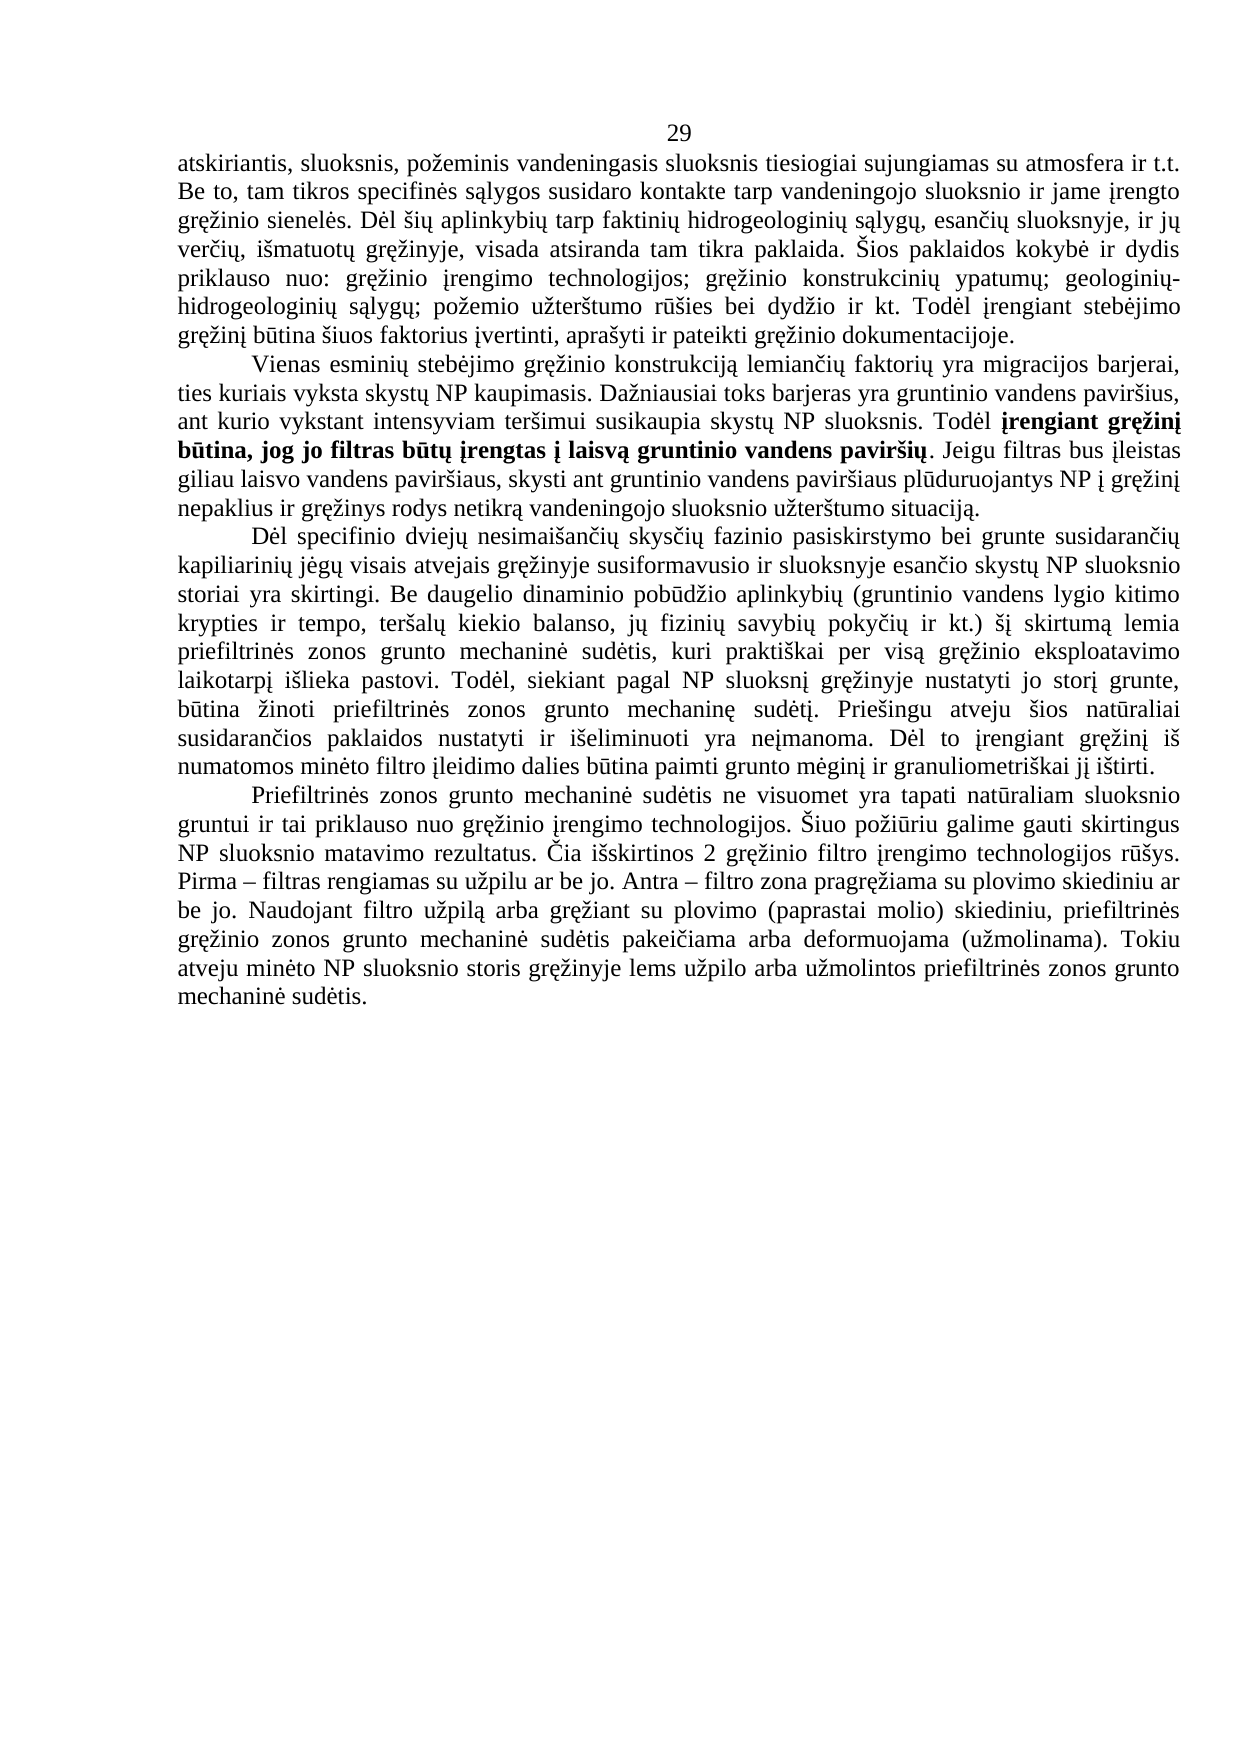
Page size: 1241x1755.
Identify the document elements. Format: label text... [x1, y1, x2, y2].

text Dėl specifinio dviejų nesimaišančių skysčių fazinio pasiskirstymo bei grunte susidarančių kapiliarinių jėgų visais atvejais gręžinyje susiformavusio ir sluoksnyje esančio skystų NP sluoksnio storiai yra skirtingi. Be daugelio dinaminio pobūdžio aplinkybių (gruntinio vandens lygio kitimo krypties ir tempo, teršalų kiekio balanso, jų fizinių savybių pokyčių ir kt.) šį skirtumą lemia priefiltrinės zonos grunto mechaninė sudėtis, kuri praktiškai per visą gręžinio eksploatavimo laikotarpį išlieka pastovi. Todėl, siekiant pagal NP sluoksnį gręžinyje nustatyti jo storį grunte, būtina žinoti priefiltrinės zonos grunto mechaninę sudėtį. Priešingu atveju šios natūraliai susidarančios paklaidos nustatyti ir išeliminuoti yra neįmanoma. Dėl to įrengiant gręžinį iš numatomos minėto filtro įleidimo dalies būtina paimti grunto mėginį ir granuliometriškai jį ištirti. [177, 521, 1181, 780]
text atskiriantis, sluoksnis, požeminis vandeningasis sluoksnis tiesiogiai sujungiamas su atmosfera ir t.t. Be to, tam tikros specifinės sąlygos susidaro kontakte tarp vandeningojo sluoksnio ir jame įrengto gręžinio sienelės. Dėl šių aplinkybių tarp faktinių hidrogeologinių sąlygų, esančių sluoksnyje, ir jų verčių, išmatuotų gręžinyje, visada atsiranda tam tikra paklaida. Šios paklaidos kokybė ir dydis priklauso nuo: gręžinio įrengimo technologijos; gręžinio konstrukcinių ypatumų; geologinių-hidrogeologinių sąlygų; požemio užterštumo rūšies bei dydžio ir kt. Todėl įrengiant stebėjimo gręžinį būtina šiuos faktorius įvertinti, aprašyti ir pateikti gręžinio dokumentacijoje. [177, 148, 1181, 349]
text Vienas esminių stebėjimo gręžinio konstrukciją lemiančių faktorių yra migracijos barjerai, ties kuriais vyksta skystų NP kaupimasis. Dažniausiai toks barjeras yra gruntinio vandens paviršius, ant kurio vykstant intensyviam teršimui susikaupia skystų NP sluoksnis. Todėl įrengiant gręžinį būtina, jog jo filtras būtų įrengtas į laisvą gruntinio vandens paviršių. Jeigu filtras bus įleistas giliau laisvo vandens paviršiaus, skysti ant gruntinio vandens paviršiaus plūduruojantys NP į gręžinį nepaklius ir gręžinys rodys netikrą vandeningojo sluoksnio užterštumo situaciją. [177, 349, 1181, 521]
text Priefiltrinės zonos grunto mechaninė sudėtis ne visuomet yra tapati natūraliam sluoksnio gruntui ir tai priklauso nuo gręžinio įrengimo technologijos. Šiuo požiūriu galime gauti skirtingus NP sluoksnio matavimo rezultatus. Čia išskirtinos 2 gręžinio filtro įrengimo technologijos rūšys. Pirma – filtras rengiamas su užpilu ar be jo. Antra – filtro zona pragręžiama su plovimo skiediniu ar be jo. Naudojant filtro užpilą arba gręžiant su plovimo (paprastai molio) skiediniu, priefiltrinės gręžinio zonos grunto mechaninė sudėtis pakeičiama arba deformuojama (užmolinama). Tokiu atveju minėto NP sluoksnio storis gręžinyje lems užpilo arba užmolintos priefiltrinės zonos grunto mechaninė sudėtis. [177, 780, 1181, 1010]
